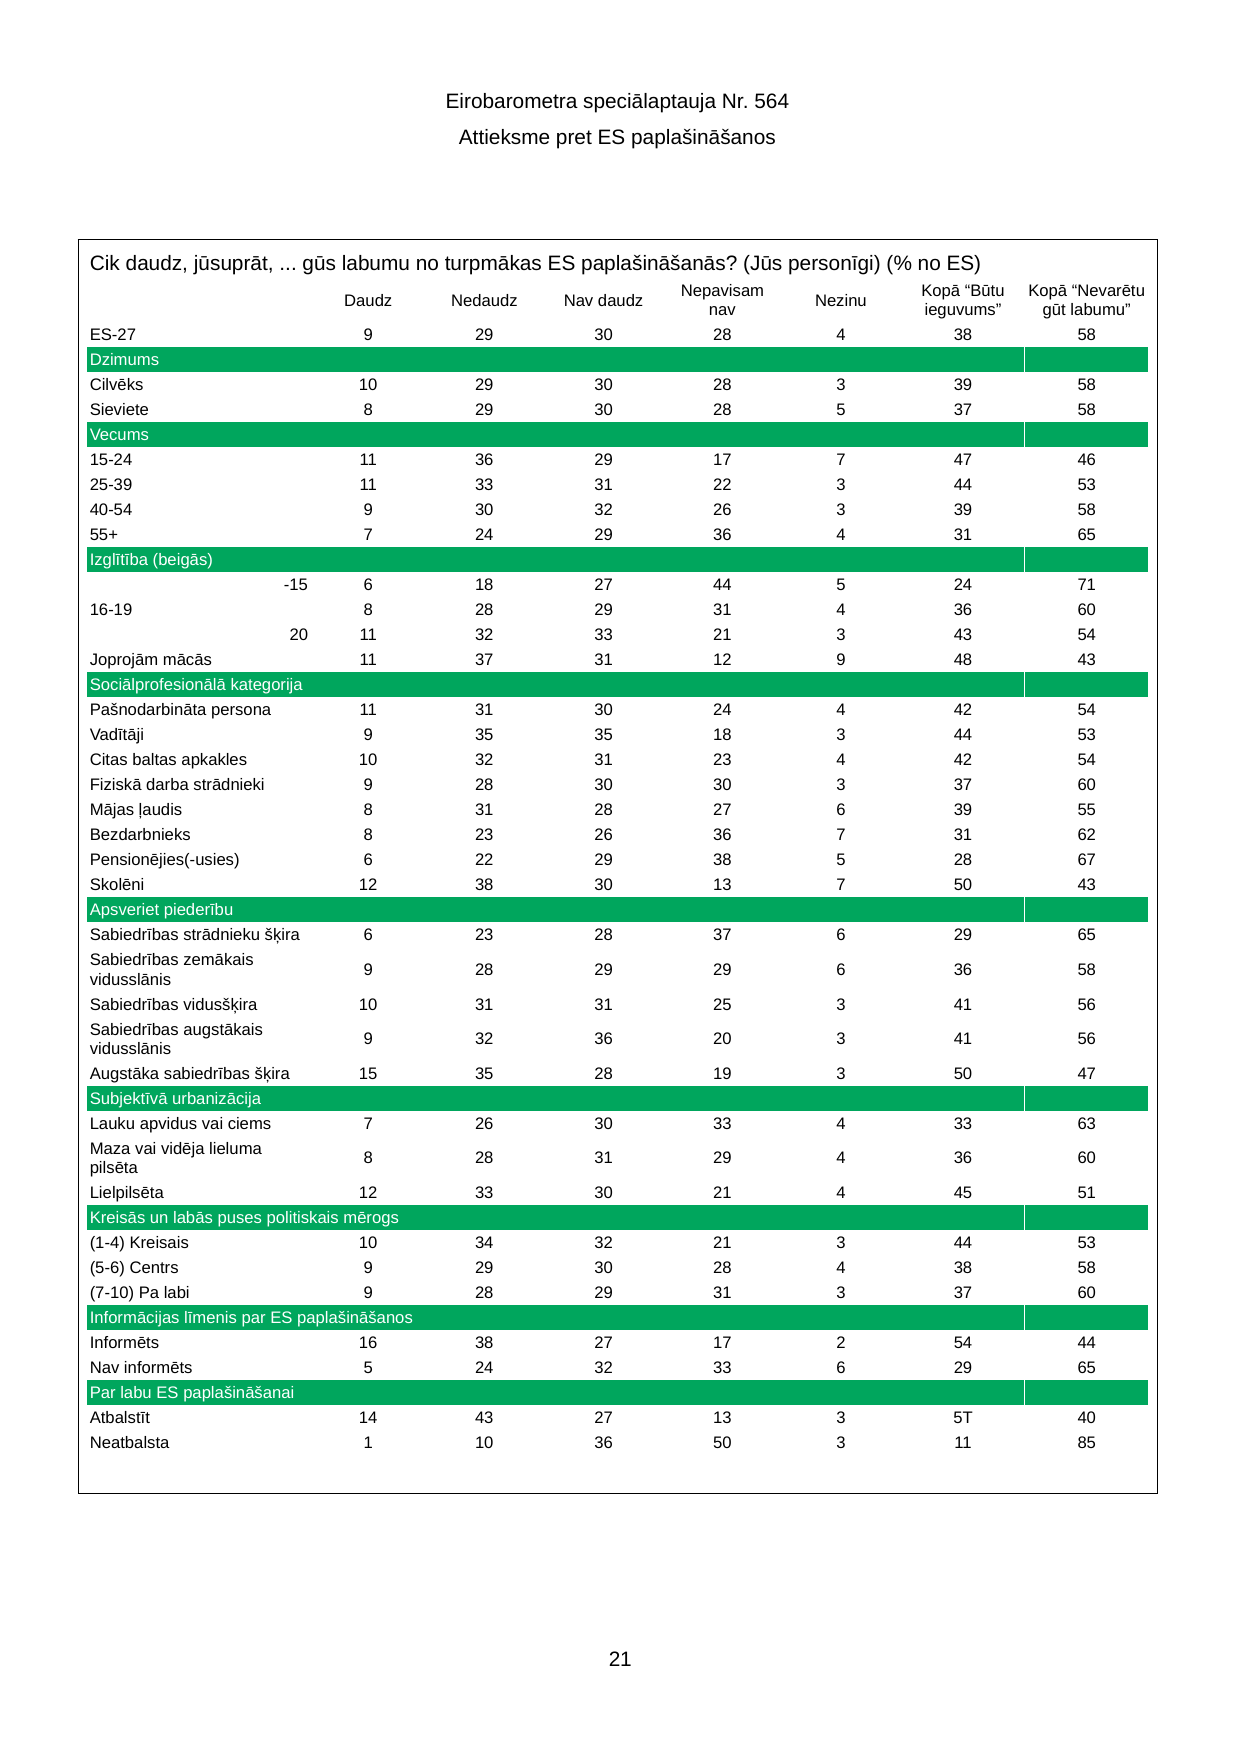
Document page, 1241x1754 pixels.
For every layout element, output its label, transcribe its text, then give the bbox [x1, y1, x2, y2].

table_cell 24 [901, 572, 1024, 597]
table_cell Nav daudz [543, 278, 664, 322]
table_cell 31 [425, 797, 543, 822]
table_cell 35 [425, 1061, 543, 1086]
table_cell 71 [1025, 572, 1148, 597]
table_cell 21 [664, 622, 781, 647]
table_cell 10 [311, 991, 425, 1016]
table_cell 28 [664, 397, 781, 422]
table_cell Citas baltas apkakles [87, 747, 311, 772]
table_cell 30 [543, 1255, 664, 1280]
table_cell 8 [311, 397, 425, 422]
table_cell [1025, 672, 1148, 697]
table_cell 28 [543, 922, 664, 947]
table_cell 9 [311, 322, 425, 347]
table_cell 4 [781, 747, 901, 772]
table_cell Nedaudz [425, 278, 543, 322]
table_cell 9 [311, 1016, 425, 1061]
table_cell 6 [781, 947, 901, 991]
table_cell 12 [664, 647, 781, 672]
table_cell (7-10) Pa labi [87, 1280, 311, 1305]
table_cell 20 [664, 1016, 781, 1061]
table_cell 39 [901, 497, 1024, 522]
table_cell 45 [901, 1180, 1024, 1205]
table_cell 29 [901, 1355, 1024, 1380]
table_cell [901, 897, 1024, 922]
table_cell 23 [664, 747, 781, 772]
table_cell 39 [901, 372, 1024, 397]
table_cell 5 [781, 847, 901, 872]
table_cell 8 [311, 822, 425, 847]
table_cell 48 [901, 647, 1024, 672]
table_cell 3 [781, 622, 901, 647]
table_cell [87, 278, 311, 322]
table_cell 5 [781, 397, 901, 422]
table_cell 43 [425, 1405, 543, 1430]
table_cell 20 [87, 622, 311, 647]
table_cell 31 [543, 472, 664, 497]
table_cell 53 [1025, 472, 1148, 497]
table_cell 37 [901, 1280, 1024, 1305]
table_cell 30 [425, 497, 543, 522]
table_cell 7 [311, 522, 425, 547]
table_cell 23 [425, 822, 543, 847]
table_cell 31 [664, 597, 781, 622]
table_cell 29 [543, 847, 664, 872]
table_cell -15 [87, 572, 311, 597]
table_cell [1025, 1205, 1148, 1230]
table_cell 3 [781, 722, 901, 747]
table_cell 33 [543, 622, 664, 647]
table_cell 14 [311, 1405, 425, 1430]
table_cell 29 [425, 372, 543, 397]
table_cell 9 [311, 1255, 425, 1280]
table_cell 32 [425, 1016, 543, 1061]
table_cell 60 [1025, 597, 1148, 622]
table_cell 29 [664, 1136, 781, 1180]
table_cell 39 [901, 797, 1024, 822]
table_cell 3 [781, 1405, 901, 1430]
table_cell (5-6) Centrs [87, 1255, 311, 1280]
table_cell 1 [311, 1430, 425, 1455]
table_cell 43 [901, 622, 1024, 647]
table_cell [1025, 1380, 1148, 1405]
table_cell 25 [664, 991, 781, 1016]
table_cell 3 [781, 372, 901, 397]
table_cell 3 [781, 472, 901, 497]
table_cell 29 [425, 322, 543, 347]
table_cell Informācijas līmenis par ES paplašināšanos [87, 1305, 901, 1330]
table_cell 27 [543, 1330, 664, 1355]
table_cell 65 [1025, 922, 1148, 947]
table_cell 43 [1025, 872, 1148, 897]
table_cell 3 [781, 772, 901, 797]
table_cell 11 [901, 1430, 1024, 1455]
table_cell 58 [1025, 1255, 1148, 1280]
table_cell 36 [664, 522, 781, 547]
table_cell 10 [311, 1230, 425, 1255]
table_cell Lauku apvidus vai ciems [87, 1111, 311, 1136]
table_cell 38 [425, 1330, 543, 1355]
table_cell 17 [664, 447, 781, 472]
table_cell 2 [781, 1330, 901, 1355]
table_cell 40 [1025, 1405, 1148, 1430]
table_cell 25-39 [87, 472, 311, 497]
table_cell 6 [311, 572, 425, 597]
table_cell 29 [543, 1280, 664, 1305]
table_cell Subjektīvā urbanizācija [87, 1086, 901, 1111]
table_cell Nepavisam nav [664, 278, 781, 322]
table_cell [901, 1086, 1024, 1111]
table_cell 33 [664, 1355, 781, 1380]
table_cell 24 [425, 1355, 543, 1380]
table_cell 54 [1025, 697, 1148, 722]
table_cell 28 [901, 847, 1024, 872]
table_cell 44 [901, 472, 1024, 497]
table_cell 29 [425, 397, 543, 422]
table_cell 56 [1025, 1016, 1148, 1061]
table_cell 18 [425, 572, 543, 597]
table_cell 28 [664, 322, 781, 347]
table_cell 36 [543, 1016, 664, 1061]
table_cell 4 [781, 597, 901, 622]
table_cell 30 [543, 697, 664, 722]
table_cell 41 [901, 1016, 1024, 1061]
table_cell 29 [543, 597, 664, 622]
table_cell 9 [311, 722, 425, 747]
table_cell 3 [781, 1430, 901, 1455]
table_cell Mājas ļaudis [87, 797, 311, 822]
table_cell Pensionējies(-usies) [87, 847, 311, 872]
table_cell [901, 1305, 1024, 1330]
table_cell [1025, 897, 1148, 922]
table_cell 10 [311, 747, 425, 772]
table_cell 4 [781, 1255, 901, 1280]
table_header Cik daudz, jūsuprāt, ... gūs labumu no turpmākas ES paplašināšanās? (Jūs personīgi) (% no ES) [87, 248, 1148, 278]
table_cell 36 [901, 1136, 1024, 1180]
table_cell 30 [543, 1111, 664, 1136]
table_cell 4 [781, 1180, 901, 1205]
table_cell 11 [311, 647, 425, 672]
table_cell 28 [664, 372, 781, 397]
table_cell Bezdarbnieks [87, 822, 311, 847]
table_cell Sabiedrības augstākais vidusslānis [87, 1016, 311, 1061]
table_cell 37 [901, 772, 1024, 797]
table_cell 24 [664, 697, 781, 722]
table_cell 30 [543, 1180, 664, 1205]
table_cell 56 [1025, 991, 1148, 1016]
table_cell 26 [543, 822, 664, 847]
table_cell 3 [781, 1061, 901, 1086]
table_cell Lielpilsēta [87, 1180, 311, 1205]
table_cell 9 [311, 947, 425, 991]
table_cell 3 [781, 497, 901, 522]
table_cell Apsveriet piederību [87, 897, 901, 922]
table_cell 33 [901, 1111, 1024, 1136]
table_cell ES-27 [87, 322, 311, 347]
table_cell 44 [901, 722, 1024, 747]
table_cell Informēts [87, 1330, 311, 1355]
table_cell Skolēni [87, 872, 311, 897]
table_cell 60 [1025, 1280, 1148, 1305]
table_cell 28 [425, 1280, 543, 1305]
table_cell [901, 347, 1024, 372]
table_cell 37 [901, 397, 1024, 422]
table_cell 54 [901, 1330, 1024, 1355]
table_cell 54 [1025, 622, 1148, 647]
table_cell 30 [543, 397, 664, 422]
table_cell Atbalstīt [87, 1405, 311, 1430]
table_cell 31 [543, 747, 664, 772]
table_cell 4 [781, 522, 901, 547]
table_cell 29 [543, 522, 664, 547]
table_cell 11 [311, 472, 425, 497]
table_cell 12 [311, 1180, 425, 1205]
table_cell Dzimums [87, 347, 901, 372]
table_cell 29 [425, 1255, 543, 1280]
table_cell 15-24 [87, 447, 311, 472]
table_cell [901, 422, 1024, 447]
table_cell 17 [664, 1330, 781, 1355]
table_cell 34 [425, 1230, 543, 1255]
table_cell 31 [425, 697, 543, 722]
table_cell (1-4) Kreisais [87, 1230, 311, 1255]
table_cell Fiziskā darba strādnieki [87, 772, 311, 797]
table_cell [1025, 1305, 1148, 1330]
table_cell 54 [1025, 747, 1148, 772]
table_cell 16 [311, 1330, 425, 1355]
table_cell 28 [664, 1255, 781, 1280]
table_cell 65 [1025, 522, 1148, 547]
table_cell 4 [781, 697, 901, 722]
table_cell Daudz [311, 278, 425, 322]
table_cell 53 [1025, 1230, 1148, 1255]
table_cell 4 [781, 1136, 901, 1180]
table_cell 28 [425, 597, 543, 622]
table_cell 43 [1025, 647, 1148, 672]
table_cell 10 [425, 1430, 543, 1455]
table_cell 6 [311, 847, 425, 872]
table_cell 31 [543, 1136, 664, 1180]
table_cell Kopā “Nevarētu gūt labumu” [1025, 278, 1148, 322]
table_cell 28 [543, 1061, 664, 1086]
table_cell 35 [425, 722, 543, 747]
table_cell 33 [664, 1111, 781, 1136]
table_cell 16-19 [87, 597, 311, 622]
table_cell 13 [664, 1405, 781, 1430]
table_cell 6 [781, 1355, 901, 1380]
table_cell [1025, 1086, 1148, 1111]
table_cell 3 [781, 1230, 901, 1255]
table_cell 36 [543, 1430, 664, 1455]
table_cell Nav informēts [87, 1355, 311, 1380]
table_cell 3 [781, 1016, 901, 1061]
table_cell 58 [1025, 497, 1148, 522]
table_cell 32 [543, 497, 664, 522]
table_cell 58 [1025, 947, 1148, 991]
table_cell 30 [543, 872, 664, 897]
table_cell 27 [543, 1405, 664, 1430]
table_cell 62 [1025, 822, 1148, 847]
table_cell 13 [664, 872, 781, 897]
table_cell 11 [311, 622, 425, 647]
table_cell 28 [425, 947, 543, 991]
table_cell 30 [543, 772, 664, 797]
table_cell Sociālprofesionālā kategorija [87, 672, 901, 697]
table_cell 44 [901, 1230, 1024, 1255]
table_cell 15 [311, 1061, 425, 1086]
table_cell 38 [901, 322, 1024, 347]
table_cell 7 [781, 447, 901, 472]
table_cell 32 [543, 1355, 664, 1380]
table_cell 28 [425, 772, 543, 797]
table_cell Joprojām mācās [87, 647, 311, 672]
table_cell 58 [1025, 397, 1148, 422]
table_cell 21 [664, 1180, 781, 1205]
table_cell 9 [311, 497, 425, 522]
table_cell [1025, 422, 1148, 447]
table_cell 3 [781, 991, 901, 1016]
table_cell 27 [664, 797, 781, 822]
table_cell 29 [543, 947, 664, 991]
table_cell 58 [1025, 372, 1148, 397]
table_cell 18 [664, 722, 781, 747]
table_cell 8 [311, 797, 425, 822]
table_cell 28 [543, 797, 664, 822]
table_cell 9 [311, 772, 425, 797]
table_cell 47 [901, 447, 1024, 472]
table_cell 7 [311, 1111, 425, 1136]
table_cell 4 [781, 1111, 901, 1136]
table_cell Pašnodarbināta persona [87, 697, 311, 722]
table_cell 28 [425, 1136, 543, 1180]
table_cell 7 [781, 822, 901, 847]
table_cell 6 [781, 797, 901, 822]
table_cell 5T [901, 1405, 1024, 1430]
table_cell 30 [664, 772, 781, 797]
table_cell 23 [425, 922, 543, 947]
table_cell 36 [901, 597, 1024, 622]
table_cell 30 [543, 322, 664, 347]
table_cell 46 [1025, 447, 1148, 472]
table_cell 30 [543, 372, 664, 397]
table_cell 38 [425, 872, 543, 897]
table_cell 38 [901, 1255, 1024, 1280]
table_cell 37 [425, 647, 543, 672]
table_cell 12 [311, 872, 425, 897]
table_cell 50 [901, 872, 1024, 897]
table_cell 35 [543, 722, 664, 747]
table_cell [901, 672, 1024, 697]
table_cell 29 [664, 947, 781, 991]
table_cell Izglītība (beigās) [87, 547, 901, 572]
table_cell 40-54 [87, 497, 311, 522]
table_cell 32 [425, 747, 543, 772]
table_cell 31 [901, 522, 1024, 547]
table_cell 32 [543, 1230, 664, 1255]
table_cell 8 [311, 597, 425, 622]
table_cell Nezinu [781, 278, 901, 322]
table_cell 24 [425, 522, 543, 547]
table_cell 19 [664, 1061, 781, 1086]
table_cell 63 [1025, 1111, 1148, 1136]
table_cell [901, 1205, 1024, 1230]
table_cell Maza vai vidēja lieluma pilsēta [87, 1136, 311, 1180]
table_cell 31 [543, 991, 664, 1016]
table_cell 32 [425, 622, 543, 647]
table_cell 5 [311, 1355, 425, 1380]
table_cell [1025, 347, 1148, 372]
table_cell 50 [901, 1061, 1024, 1086]
table_cell 31 [425, 991, 543, 1016]
table_cell [1025, 547, 1148, 572]
table_cell 36 [664, 822, 781, 847]
table_cell Kreisās un labās puses politiskais mērogs [87, 1205, 901, 1230]
table_cell 31 [543, 647, 664, 672]
table_cell 47 [1025, 1061, 1148, 1086]
table_cell 33 [425, 472, 543, 497]
table_cell 50 [664, 1430, 781, 1455]
table_cell Par labu ES paplašināšanai [87, 1380, 1024, 1405]
table_cell 38 [664, 847, 781, 872]
table_cell 55+ [87, 522, 311, 547]
table_cell 6 [311, 922, 425, 947]
table_cell 58 [1025, 322, 1148, 347]
table_cell 22 [425, 847, 543, 872]
table_cell 10 [311, 372, 425, 397]
table_cell 27 [543, 572, 664, 597]
table_cell Sabiedrības vidusšķira [87, 991, 311, 1016]
table_cell 41 [901, 991, 1024, 1016]
table_cell Sieviete [87, 397, 311, 422]
table_cell 42 [901, 697, 1024, 722]
table_cell 9 [781, 647, 901, 672]
table_cell 36 [901, 947, 1024, 991]
table_cell 60 [1025, 772, 1148, 797]
table_cell 8 [311, 1136, 425, 1180]
table_cell 44 [664, 572, 781, 597]
table_cell 21 [664, 1230, 781, 1255]
table_cell 4 [781, 322, 901, 347]
table_cell 7 [781, 872, 901, 897]
table_cell 65 [1025, 1355, 1148, 1380]
table_cell 5 [781, 572, 901, 597]
table_cell 37 [664, 922, 781, 947]
table_cell 31 [901, 822, 1024, 847]
table_cell 26 [425, 1111, 543, 1136]
table_cell Augstāka sabiedrības šķira [87, 1061, 311, 1086]
table_cell 53 [1025, 722, 1148, 747]
table_cell [901, 547, 1024, 572]
table_cell 42 [901, 747, 1024, 772]
table_cell Cilvēks [87, 372, 311, 397]
table_cell 11 [311, 447, 425, 472]
table_cell 22 [664, 472, 781, 497]
table_cell 60 [1025, 1136, 1148, 1180]
table_cell 55 [1025, 797, 1148, 822]
table_cell 9 [311, 1280, 425, 1305]
table_cell Kopā “Būtu ieguvums” [901, 278, 1024, 322]
table_cell 29 [901, 922, 1024, 947]
table_cell 85 [1025, 1430, 1148, 1455]
table_cell 33 [425, 1180, 543, 1205]
table_cell 51 [1025, 1180, 1148, 1205]
table_cell Sabiedrības zemākais vidusslānis [87, 947, 311, 991]
table_cell 31 [664, 1280, 781, 1305]
table_cell 29 [543, 447, 664, 472]
table_cell 26 [664, 497, 781, 522]
table_cell Sabiedrības strādnieku šķira [87, 922, 311, 947]
table_cell Vadītāji [87, 722, 311, 747]
table_cell 6 [781, 922, 901, 947]
table_cell 67 [1025, 847, 1148, 872]
table_cell 3 [781, 1280, 901, 1305]
table_cell 44 [1025, 1330, 1148, 1355]
table_cell 36 [425, 447, 543, 472]
table_cell Vecums [87, 422, 901, 447]
table_cell Neatbalsta [87, 1430, 311, 1455]
table_cell 11 [311, 697, 425, 722]
